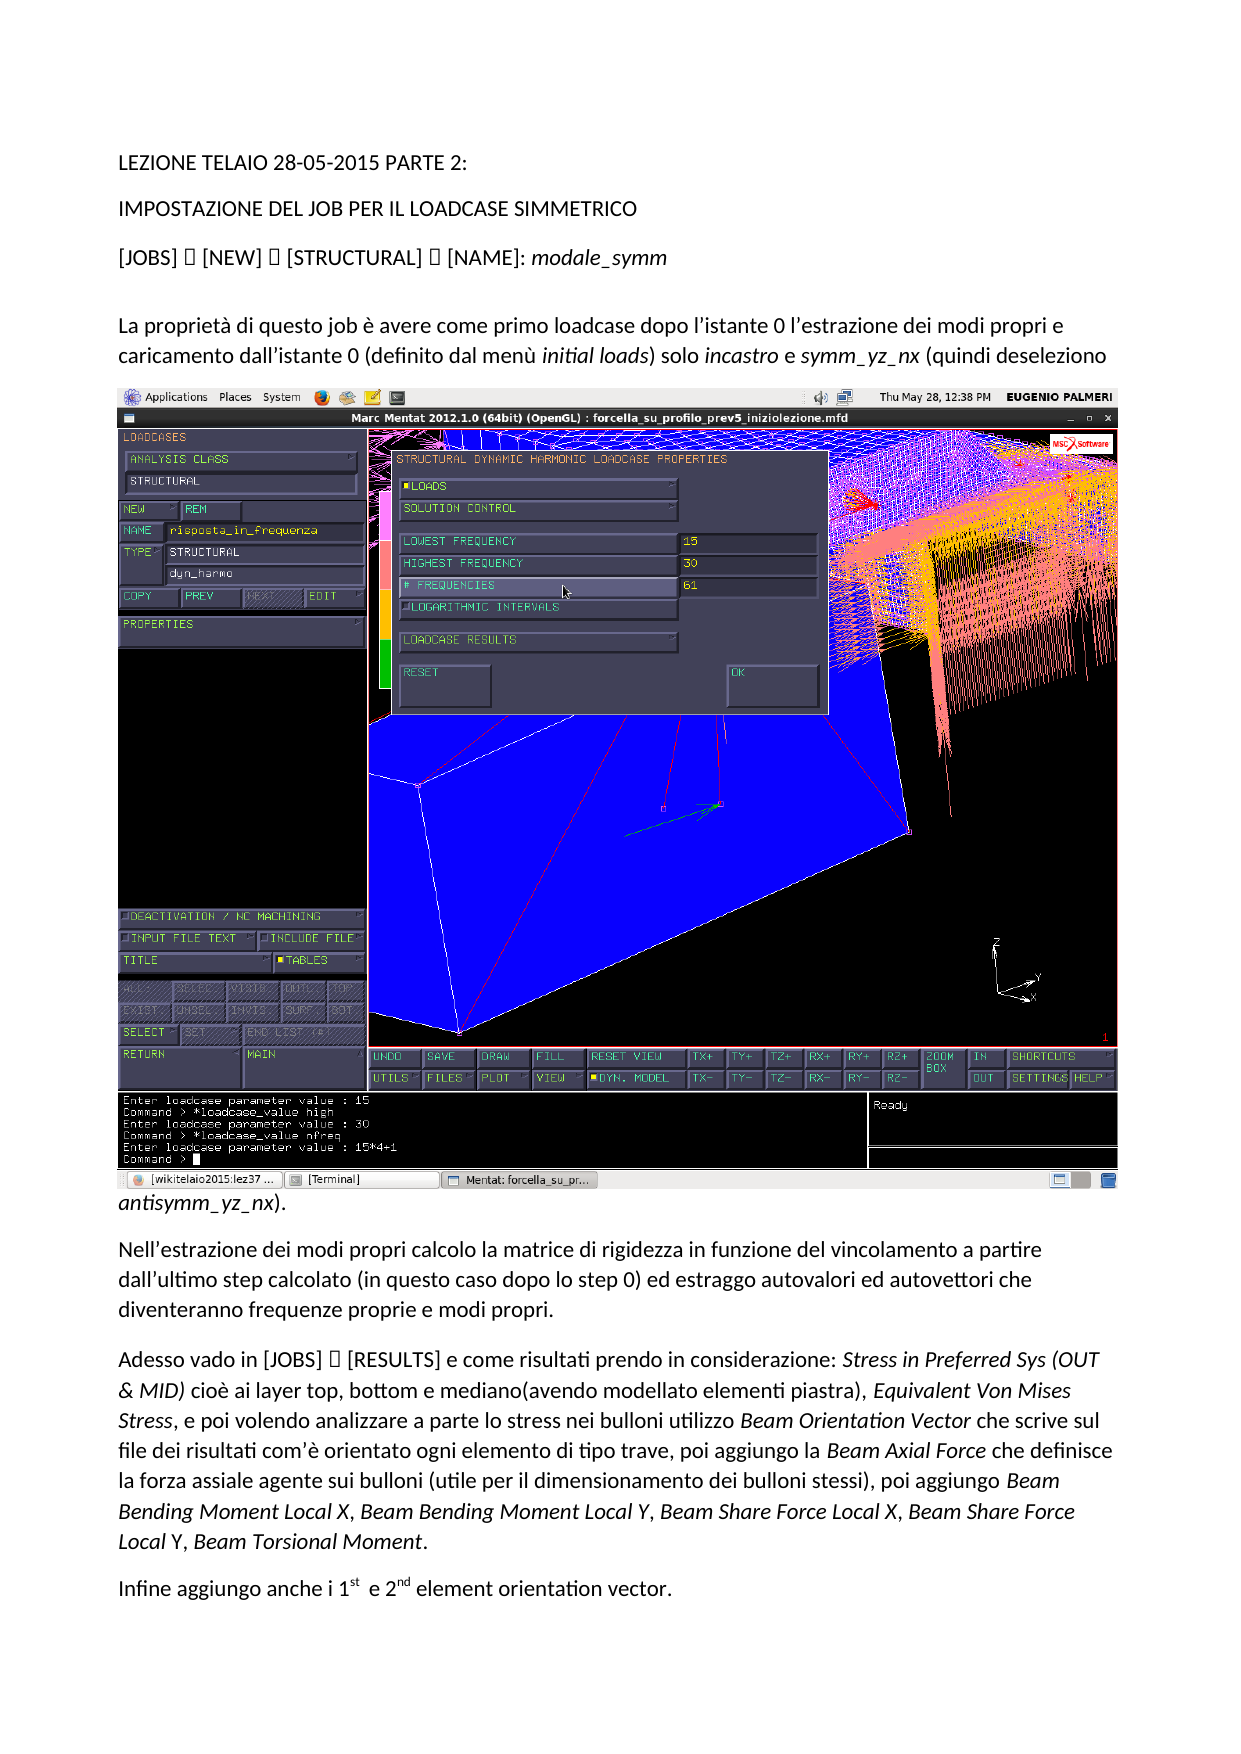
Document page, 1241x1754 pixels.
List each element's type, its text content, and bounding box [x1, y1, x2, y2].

text Nell’estrazione dei modi propri calcolo la matrice di rigidezza in funzione del vincolamento a partire dall’ultimo step calcolato (in questo caso dopo lo step 0) ed estraggo autovalori ed autovettori che diventeranno frequenze proprie e modi propri. [118, 1235, 1122, 1324]
text Infine aggiungo anche i 1st e 2nd element orientation vector. [118, 1574, 1122, 1602]
text LEZIONE TELAIO 28-05-2015 PARTE 2: [118, 148, 1122, 176]
text Adesso vado in [JOBS]  [RESULTS] e come risultati prendo in considerazione: Stress in Preferred Sys (OUT & MID) cioè ai layer top, bottom e mediano(avendo modellato elementi piastra), Equivalent Von Mises Stress, e poi volendo analizzare a parte lo stress nei bulloni utilizzo Beam Orientation Vector che scrive sul file dei risultati com’è orientato ogni elemento di tipo trave, poi aggiungo la Beam Axial Force che definisce la forza assiale agente sui bulloni (utile per il dimensionamento dei bulloni stessi), poi aggiungo Beam Bending Moment Local X, Beam Bending Moment Local Y, Beam Share Force Local X, Beam Share Force Local Y, Beam Torsional Moment. [118, 1342, 1122, 1555]
text [JOBS]  [NEW]  [STRUCTURAL]  [NAME]: modale_symm [118, 241, 1122, 273]
text IMPOSTAZIONE DEL JOB PER IL LOADCASE SIMMETRICO [118, 194, 1122, 222]
text La proprietà di questo job è avere come primo loadcase dopo l’istante 0 l’estrazione dei modi propri e caricamento dall’istante 0 (definito dal menù initial loads) solo incastro e symm_yz_nx (quindi deseleziono antisymm_yz_nx). [118, 311, 1122, 1216]
picture [117, 388, 1118, 1189]
